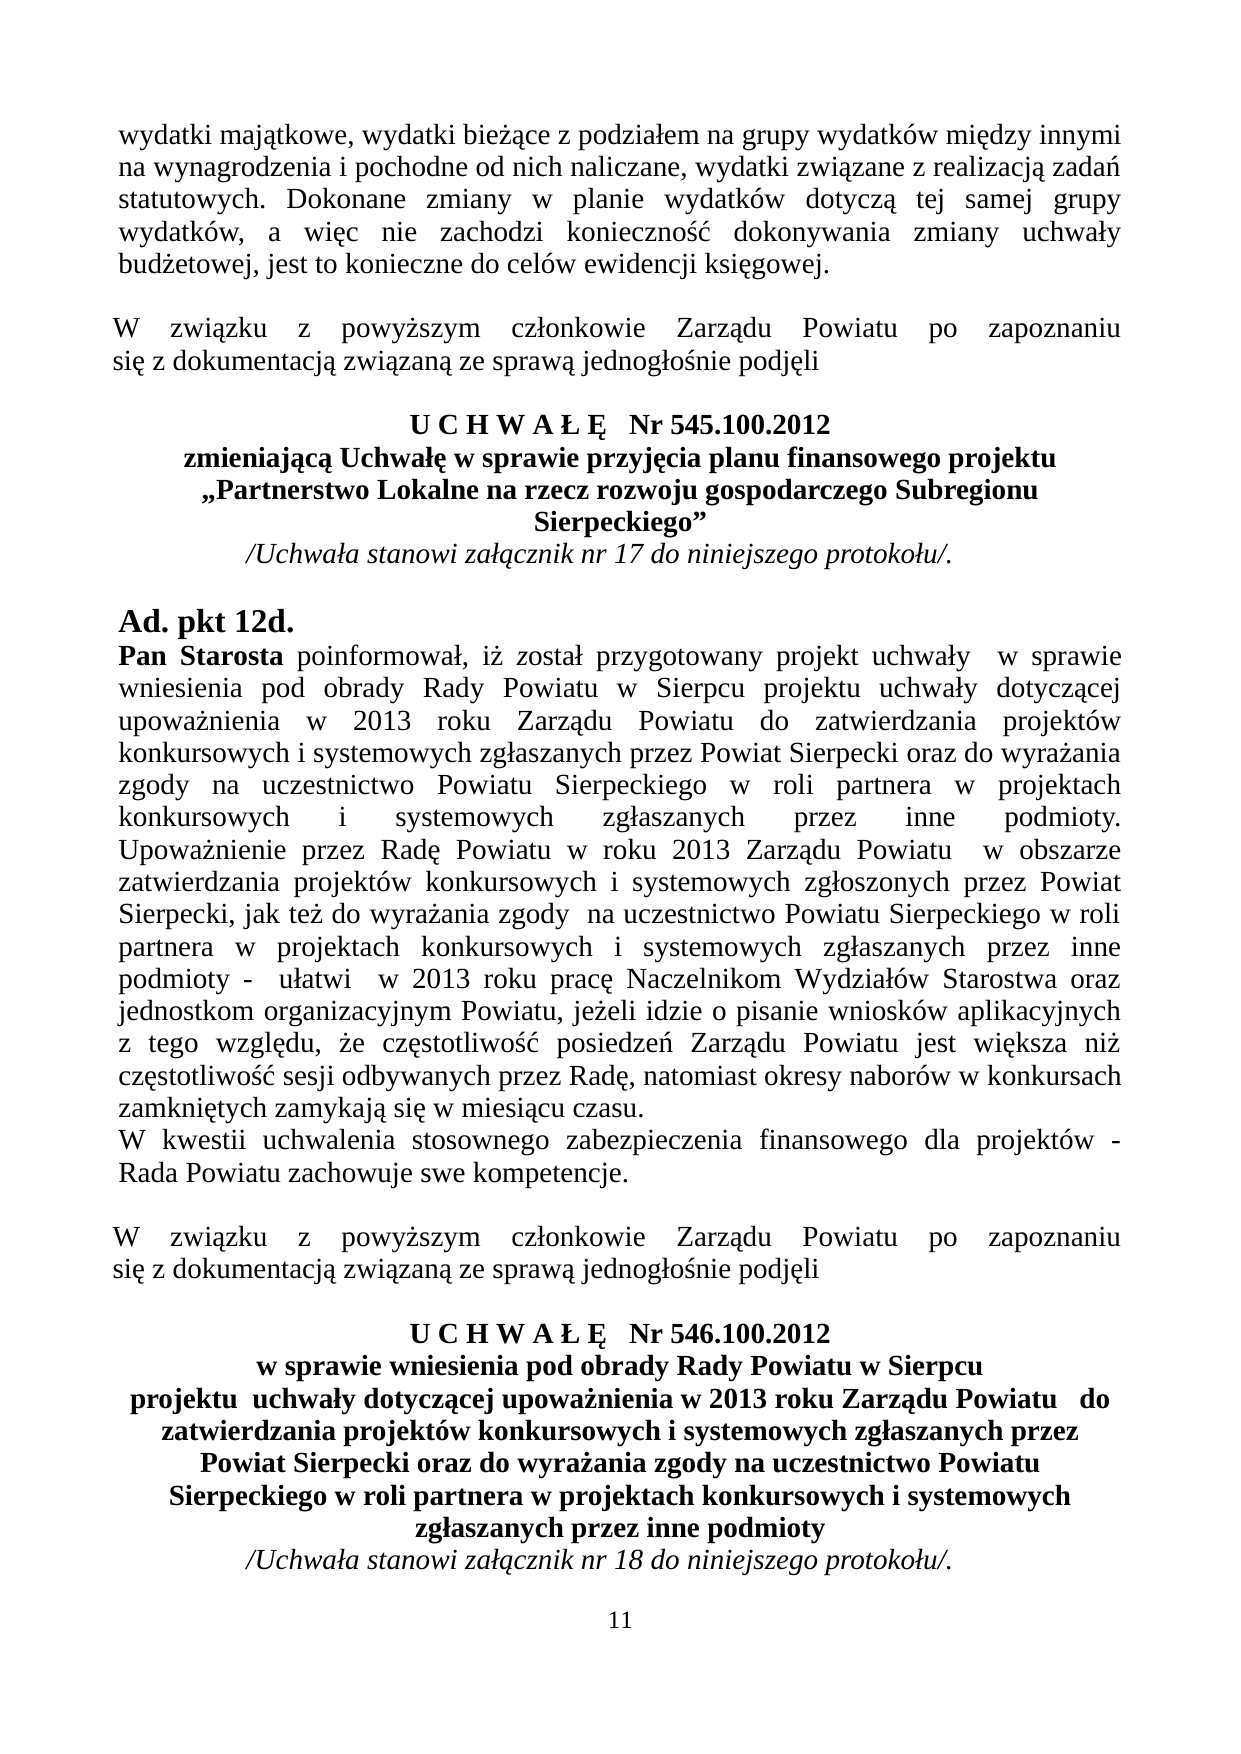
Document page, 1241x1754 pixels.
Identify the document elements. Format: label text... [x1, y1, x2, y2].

list W związku z powyższym członkowie Zarządu Powiatu po zapoznaniu się z dokumentacją związaną ze sprawą jednogłośnie podjęli [0, 312, 1122, 376]
text zmieniającą Uchwałę w sprawie przyjęcia planu finansowego projektu „Partnerstwo Lokalne na rzecz rozwoju gospodarczego Subregionu Sierpeckiego” [118, 441, 1122, 538]
text Pan Starosta poinformował, iż został przygotowany projekt uchwały w sprawie wniesienia pod obrady Rady Powiatu w Sierpcu projektu uchwały dotyczącej upoważnienia w 2013 roku Zarządu Powiatu do zatwierdzania projektów konkursowych i systemowych zgłaszanych przez Powiat Sierpecki oraz do wyrażania zgody na uczestnictwo Powiatu Sierpeckiego w roli partnera w projektach konkursowych i systemowych zgłaszanych przez inne podmioty. Upoważnienie przez Radę Powiatu w roku 2013 Zarządu Powiatu w obszarze zatwierdzania projektów konkursowych i systemowych zgłoszonych przez Powiat Sierpecki, jak też do wyrażania zgody na uczestnictwo Powiatu Sierpeckiego w roli partnera w projektach konkursowych i systemowych zgłaszanych przez inne podmioty - ułatwi w 2013 roku pracę Naczelnikom Wydziałów Starostwa oraz jednostkom organizacyjnym Powiatu, jeżeli idzie o pisanie wniosków aplikacyjnych z tego względu, że częstotliwość posiedzeń Zarządu Powiatu jest większa niż częstotliwość sesji odbywanych przez Radę, natomiast okresy naborów w konkursach zamkniętych zamykają się w miesiącu czasu. [118, 639, 1122, 1124]
list W związku z powyższym członkowie Zarządu Powiatu po zapoznaniu się z dokumentacją związaną ze sprawą jednogłośnie podjęli [0, 1221, 1122, 1285]
text U C H W A Ł Ę Nr 546.100.2012 [118, 1317, 1122, 1350]
text U C H W A Ł Ę Nr 545.100.2012 [118, 409, 1122, 441]
text W kwestii uchwalenia stosownego zabezpieczenia finansowego dla projektów - Rada Powiatu zachowuje swe kompetencje. [118, 1124, 1122, 1188]
text Ad. pkt 12d. [0, 602, 1122, 639]
text /Uchwała stanowi załącznik nr 17 do niniejszego protokołu/. [0, 538, 1122, 570]
text /Uchwała stanowi załącznik nr 18 do niniejszego protokołu/. [0, 1543, 1122, 1576]
text w sprawie wniesienia pod obrady Rady Powiatu w Sierpcu projektu uchwały dotyczącej upoważnienia w 2013 roku Zarządu Powiatu do zatwierdzania projektów konkursowych i systemowych zgłaszanych przez Powiat Sierpecki oraz do wyrażania zgody na uczestnictwo Powiatu Sierpeckiego w roli partnera w projektach konkursowych i systemowych zgłaszanych przez inne podmioty [118, 1350, 1122, 1543]
text wydatki majątkowe, wydatki bieżące z podziałem na grupy wydatków między innymi na wynagrodzenia i pochodne od nich naliczane, wydatki związane z realizacją zadań statutowych. Dokonane zmiany w planie wydatków dotyczą tej samej grupy wydatków, a więc nie zachodzi konieczność dokonywania zmiany uchwały budżetowej, jest to konieczne do celów ewidencji księgowej. [118, 118, 1122, 279]
